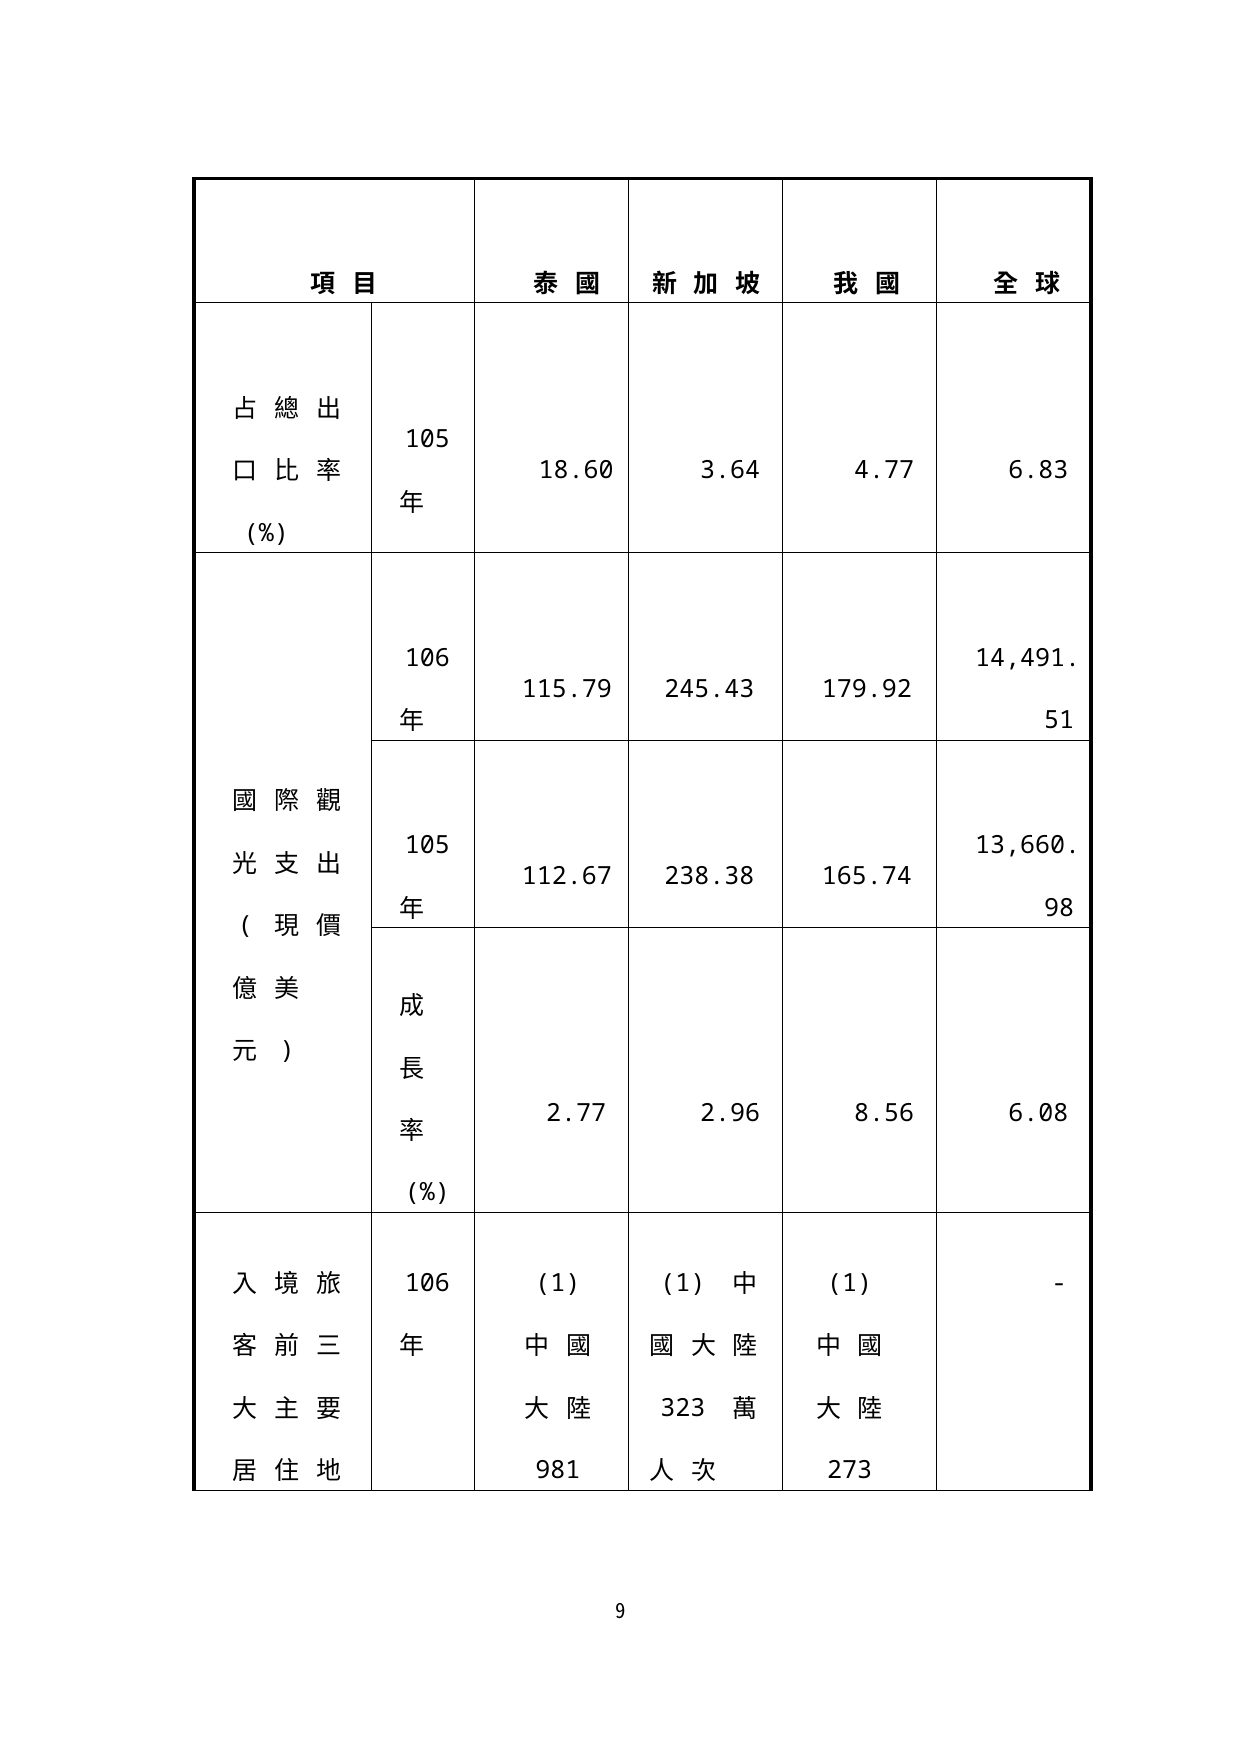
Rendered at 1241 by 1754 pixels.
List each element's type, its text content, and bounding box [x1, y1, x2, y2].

table_cell 179.92 [783, 553, 936, 740]
table_cell 8.56 [783, 928, 936, 1212]
table_cell 18.60 [475, 303, 628, 552]
table_cell 245.43 [629, 553, 782, 740]
table_cell 6.83 [937, 303, 1089, 552]
table_cell 105年 [372, 303, 474, 552]
table_cell 106年 [372, 1213, 474, 1490]
table_cell 106年 [372, 553, 474, 740]
table_cell (1)中國大陸981 [475, 1213, 628, 1490]
table_cell 成長率(%) [372, 928, 474, 1212]
table_cell 105年 [372, 741, 474, 927]
table_cell 112.67 [475, 741, 628, 927]
table_header 泰國 [475, 180, 628, 302]
table_cell 國際觀光支出(現價億美元) [196, 553, 371, 1212]
table_cell (1)中國大陸323萬人次 [629, 1213, 782, 1490]
table_cell (1)中國大陸273 [783, 1213, 936, 1490]
table_cell 238.38 [629, 741, 782, 927]
table_header 全球 [937, 180, 1089, 302]
table_header 新加坡 [629, 180, 782, 302]
table_cell 3.64 [629, 303, 782, 552]
table_cell 占總出口比率(%) [196, 303, 371, 552]
table_cell - [937, 1213, 1089, 1490]
table_cell 2.96 [629, 928, 782, 1212]
table_cell 6.08 [937, 928, 1089, 1212]
table_cell 14,491.51 [937, 553, 1089, 740]
table_header 項目 [196, 180, 474, 302]
table_cell 4.77 [783, 303, 936, 552]
table_cell 115.79 [475, 553, 628, 740]
table_cell 13,660.98 [937, 741, 1089, 927]
table_cell 2.77 [475, 928, 628, 1212]
table_cell 入境旅客前三大主要居住地 [196, 1213, 371, 1490]
table_cell 165.74 [783, 741, 936, 927]
table_header 我國 [783, 180, 936, 302]
